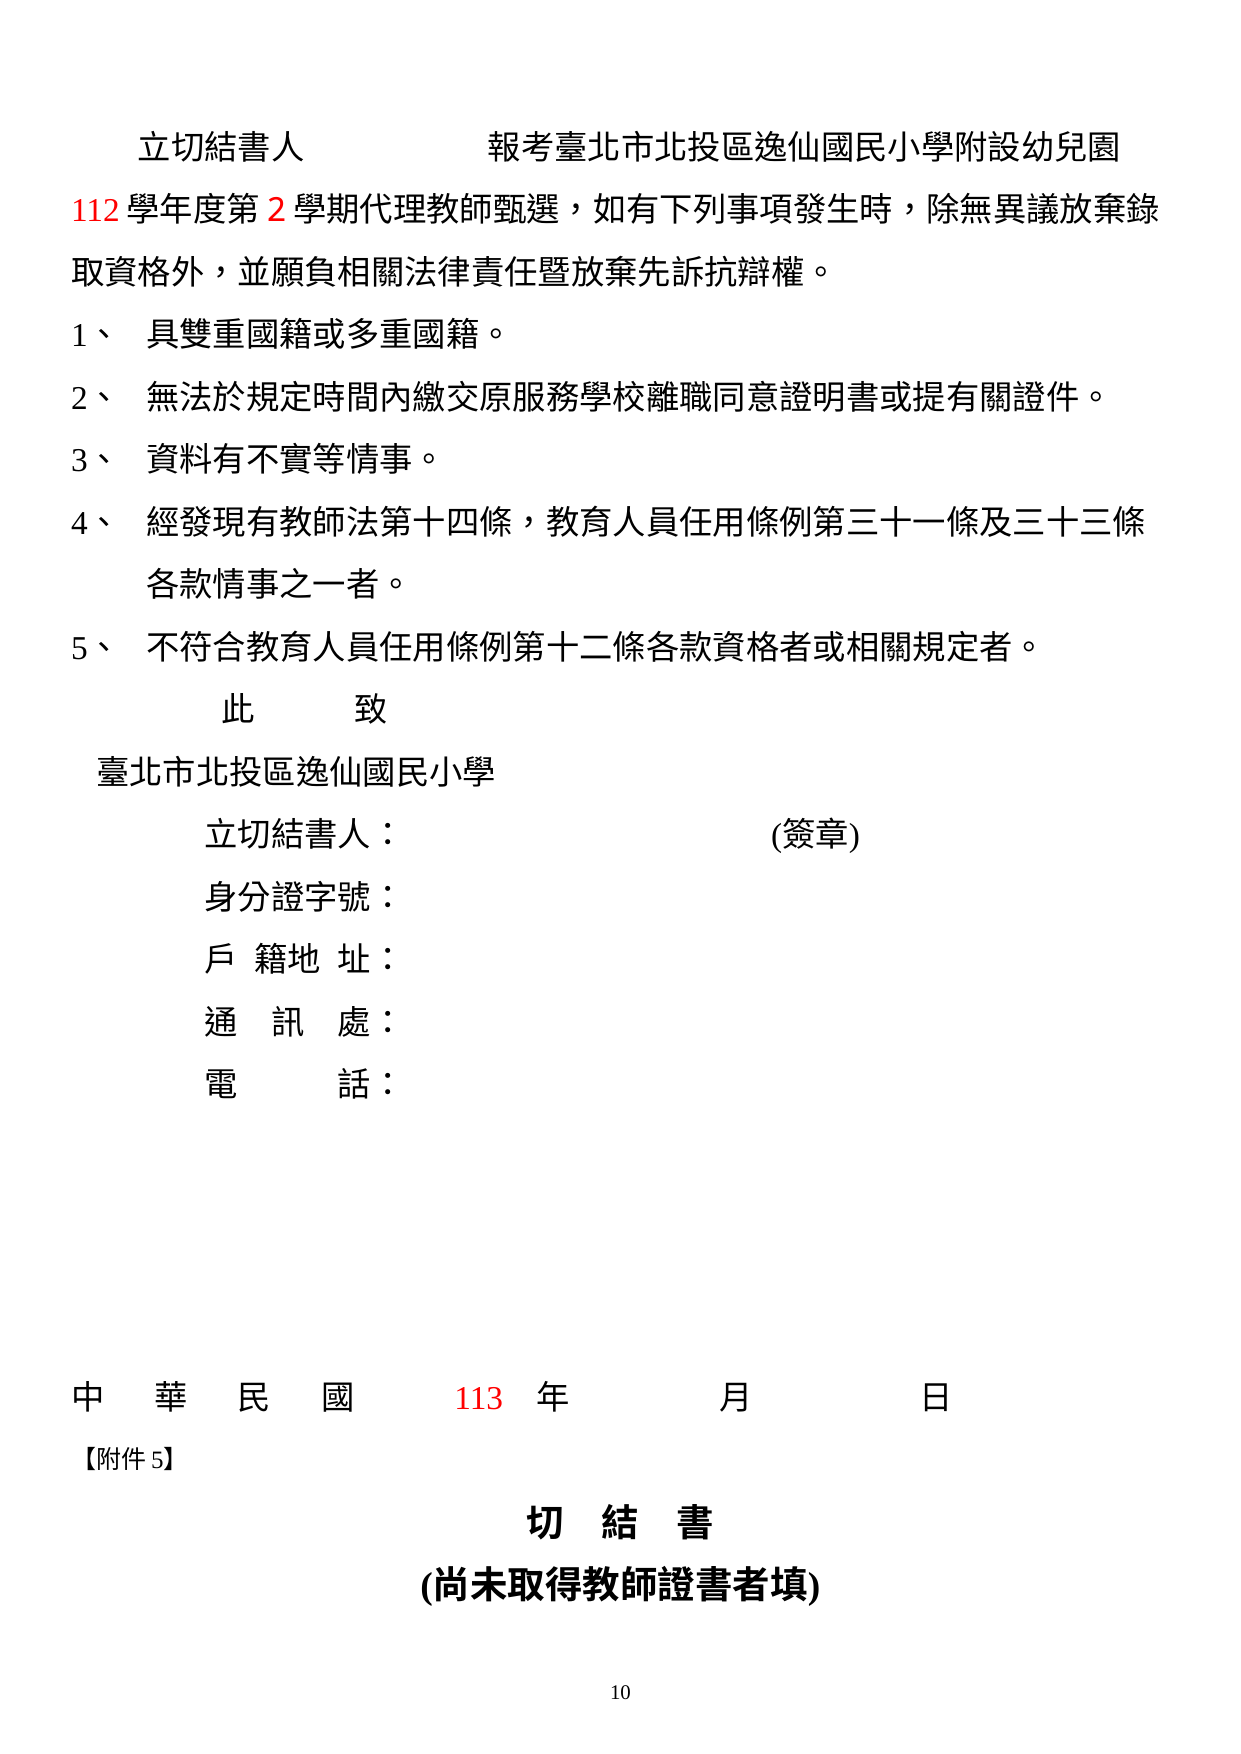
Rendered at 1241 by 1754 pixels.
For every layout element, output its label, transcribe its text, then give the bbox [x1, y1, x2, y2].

list 不符合教育人員任用條例第十二條各款資格者或相關規定者。 [71, 603, 1169, 666]
text 戶 籍地 址： [71, 916, 1169, 978]
text (尚未取得教師證書者填) [71, 1541, 1169, 1603]
text 立切結書人： (簽章) [71, 791, 1169, 853]
list 資料有不實等情事。 [71, 416, 1169, 478]
text 切 結 書 [71, 1478, 1169, 1541]
text 立切結書人 報考臺北市北投區逸仙國民小學附設幼兒園112學年度第2學期代理教師甄選，如有下列事項發生時，除無異議放棄錄取資格外，並願負相關法律責任暨放棄先訴抗辯權。 [71, 103, 1169, 291]
list 無法於規定時間內繳交原服務學校離職同意證明書或提有關證件。 [71, 353, 1169, 416]
text 此 致 [71, 666, 1169, 728]
text 中 華 民 國 113 年 月 日 [71, 1353, 1169, 1416]
text 電 話： [71, 1041, 1169, 1103]
list 具雙重國籍或多重國籍。 [71, 291, 1169, 353]
text 通 訊 處： [71, 978, 1169, 1041]
text 【附件5】 [71, 1416, 1169, 1478]
list 經發現有教師法第十四條，教育人員任用條例第三十一條及三十三條各款情事之一者。 [71, 478, 1169, 603]
text 身分證字號： [71, 853, 1169, 916]
text 臺北市北投區逸仙國民小學 [71, 728, 1169, 791]
